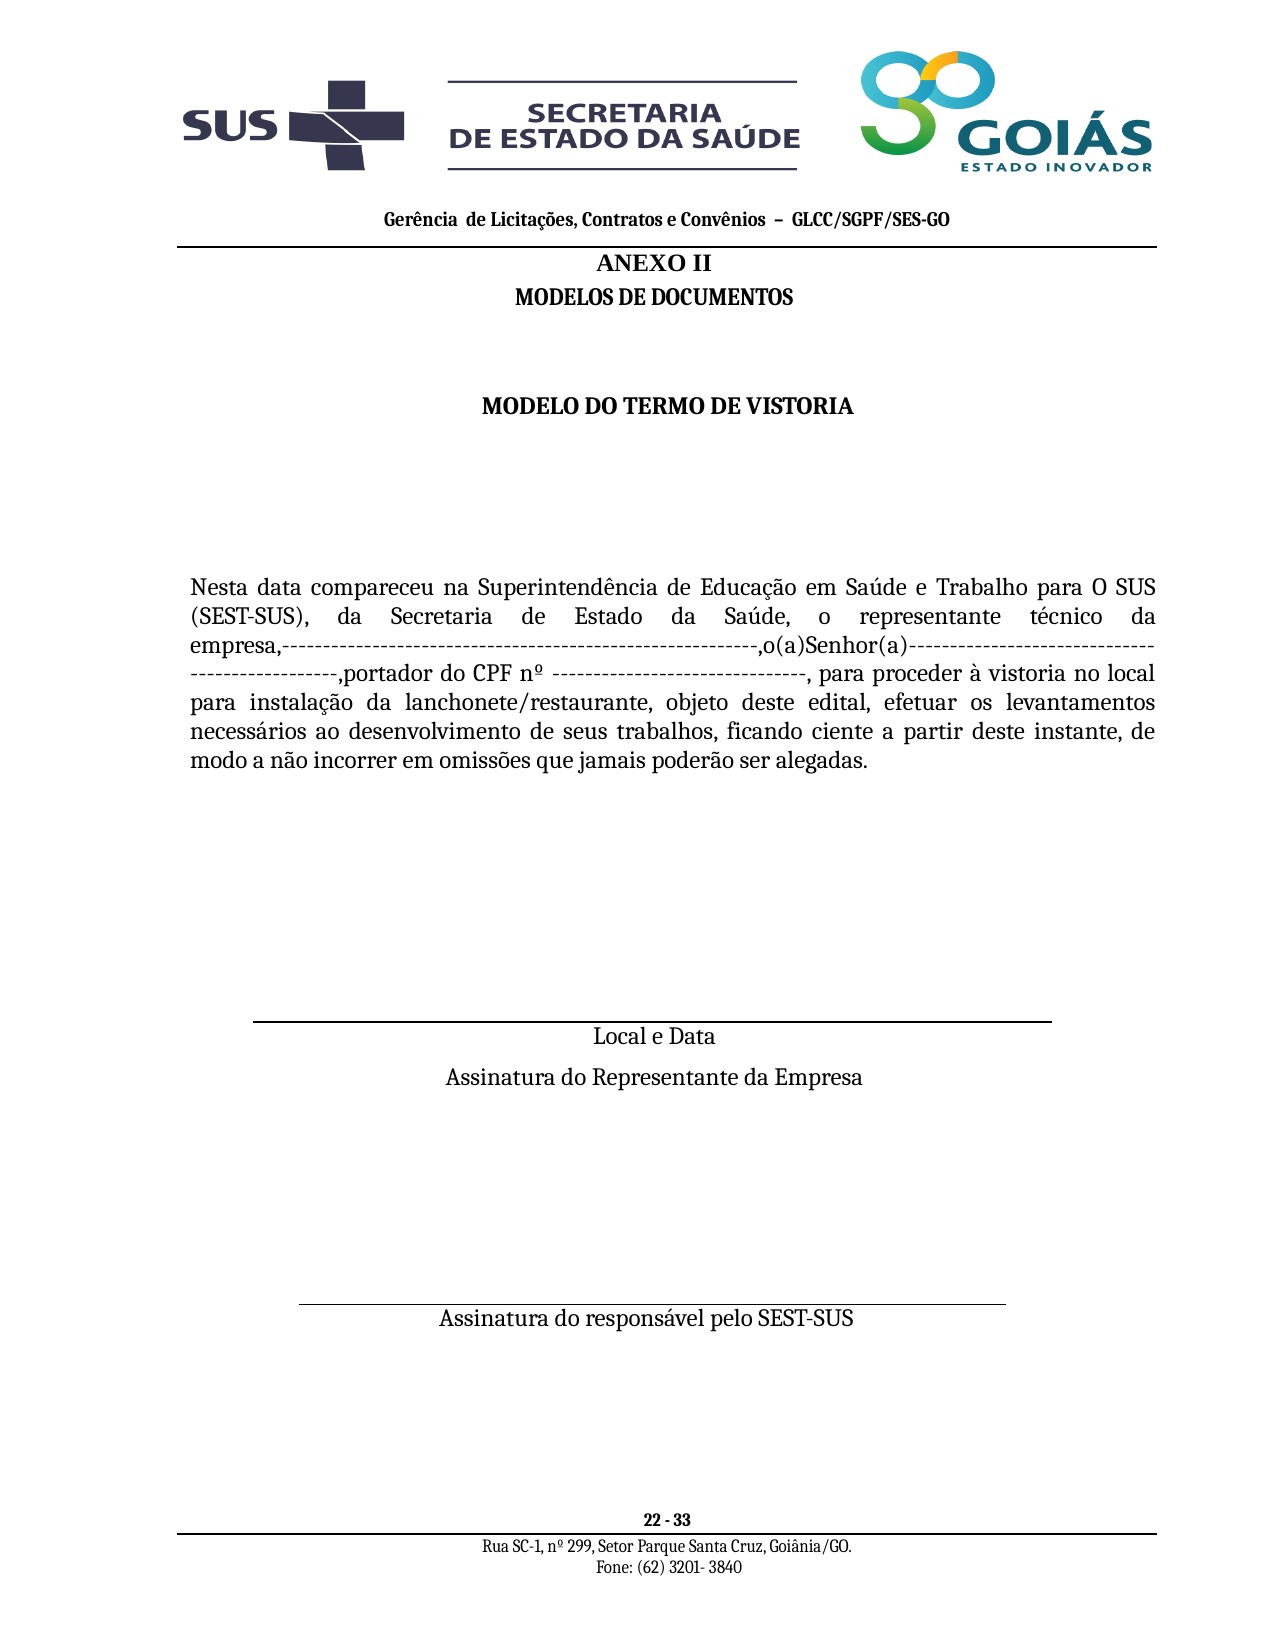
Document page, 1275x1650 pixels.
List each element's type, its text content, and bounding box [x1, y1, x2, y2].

picture [182, 51, 1152, 172]
subtitle MODELO DO TERMO DE VISTORIA [177, 392, 1158, 420]
text Assinatura do responsável pelo SEST-SUS [177, 1297, 1115, 1332]
subtitle ANEXO II [177, 248, 1131, 277]
text Local e Data [177, 1009, 1131, 1050]
text Nesta data compareceu na Superintendência de Educação em Saúde e Trabalho para O SUS (SEST-SUS), da Secretaria de Estado da Saúde, o representante técnico da empresa,----------------------------------------------------------,o(a)Senhor(a)------------------------------------------------,portador do CPF nº -------------------------------, para proceder à vistoria no local para instalação da lanchonete/restaurante, objeto deste edital, efetuar os levantamentos necessários ao desenvolvimento de seus trabalhos, ficando ciente a partir deste instante, de modo a não incorrer em omissões que jamais poderão ser alegadas. [190, 573, 1157, 774]
text MODELOS DE DOCUMENTOS [177, 283, 1131, 311]
text Assinatura do Representante da Empresa [177, 1062, 1131, 1091]
